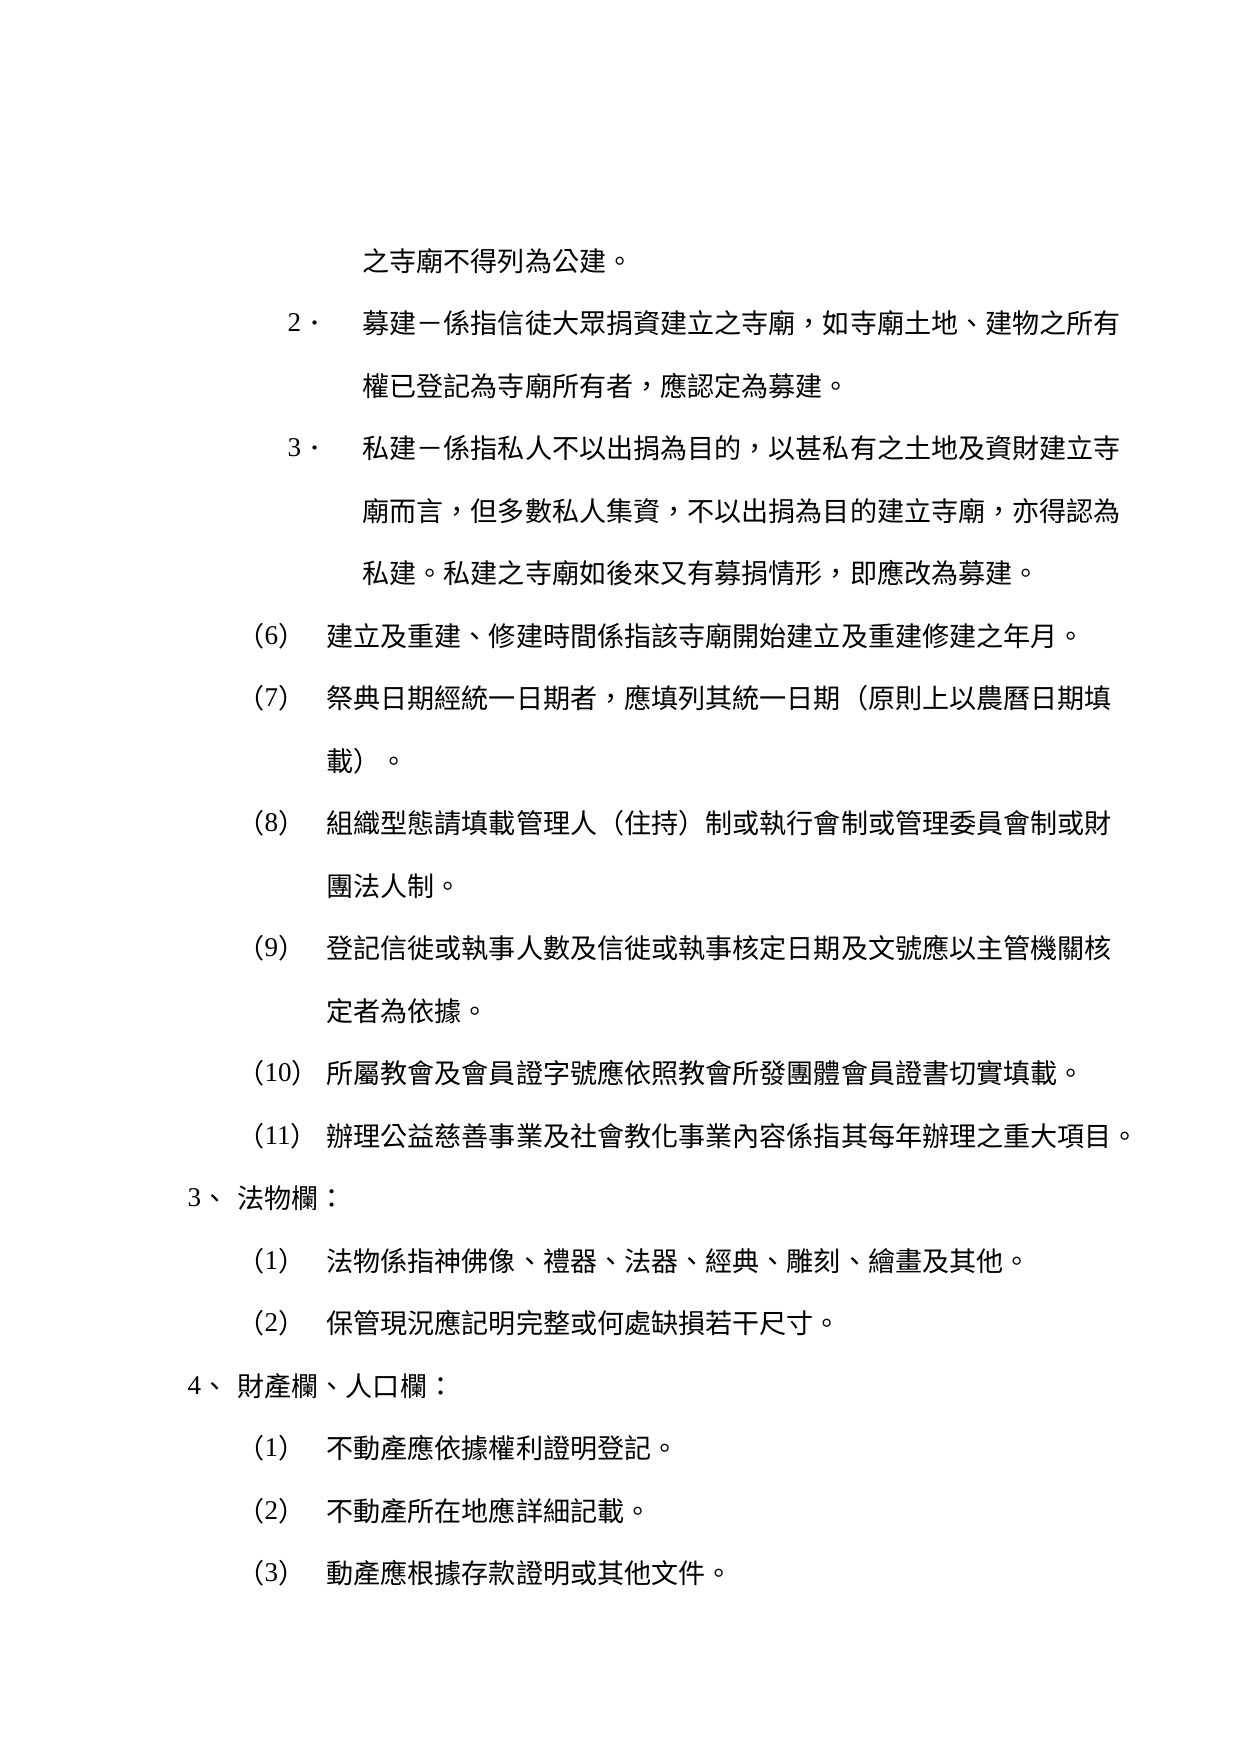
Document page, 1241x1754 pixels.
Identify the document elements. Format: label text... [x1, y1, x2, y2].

list 建立及重建、修建時間係指該寺廟開始建立及重建修建之年月。 [237, 593, 1122, 655]
list 不動產應依據權利證明登記。 [237, 1405, 1122, 1468]
list 法物欄： [187, 1155, 1122, 1218]
list 不動產所在地應詳細記載。 [237, 1468, 1122, 1530]
list 組織型態請填載管理人（住持）制或執行會制或管理委員會制或財團法人制。 [237, 780, 1122, 905]
list 保管現況應記明完整或何處缺損若干尺寸。 [237, 1280, 1122, 1343]
list 登記信徙或執事人數及信徙或執事核定日期及文號應以主管機關核定者為依據。 [237, 905, 1122, 1030]
list 之寺廟不得列為公建。 [287, 218, 1122, 280]
list 私建－係指私人不以出捐為目的，以甚私有之土地及資財建立寺廟而言，但多數私人集資，不以出捐為目的建立寺廟，亦得認為私建。私建之寺廟如後來又有募捐情形，即應改為募建。 [287, 405, 1122, 593]
list 所屬教會及會員證字號應依照教會所發團體會員證書切實填載。 [237, 1030, 1122, 1093]
list 法物係指神佛像、禮器、法器、經典、雕刻、繪畫及其他。 [237, 1218, 1122, 1280]
list 財產欄、人口欄： [187, 1343, 1122, 1405]
list 募建－係指信徒大眾捐資建立之寺廟，如寺廟土地、建物之所有權已登記為寺廟所有者，應認定為募建。 [287, 280, 1122, 405]
list 祭典日期經統一日期者，應填列其統一日期（原則上以農曆日期填載）。 [237, 655, 1122, 780]
list 動產應根據存款證明或其他文件。 [237, 1530, 1122, 1593]
list 辦理公益慈善事業及社會教化事業內容係指其每年辦理之重大項目。 [237, 1093, 1122, 1155]
